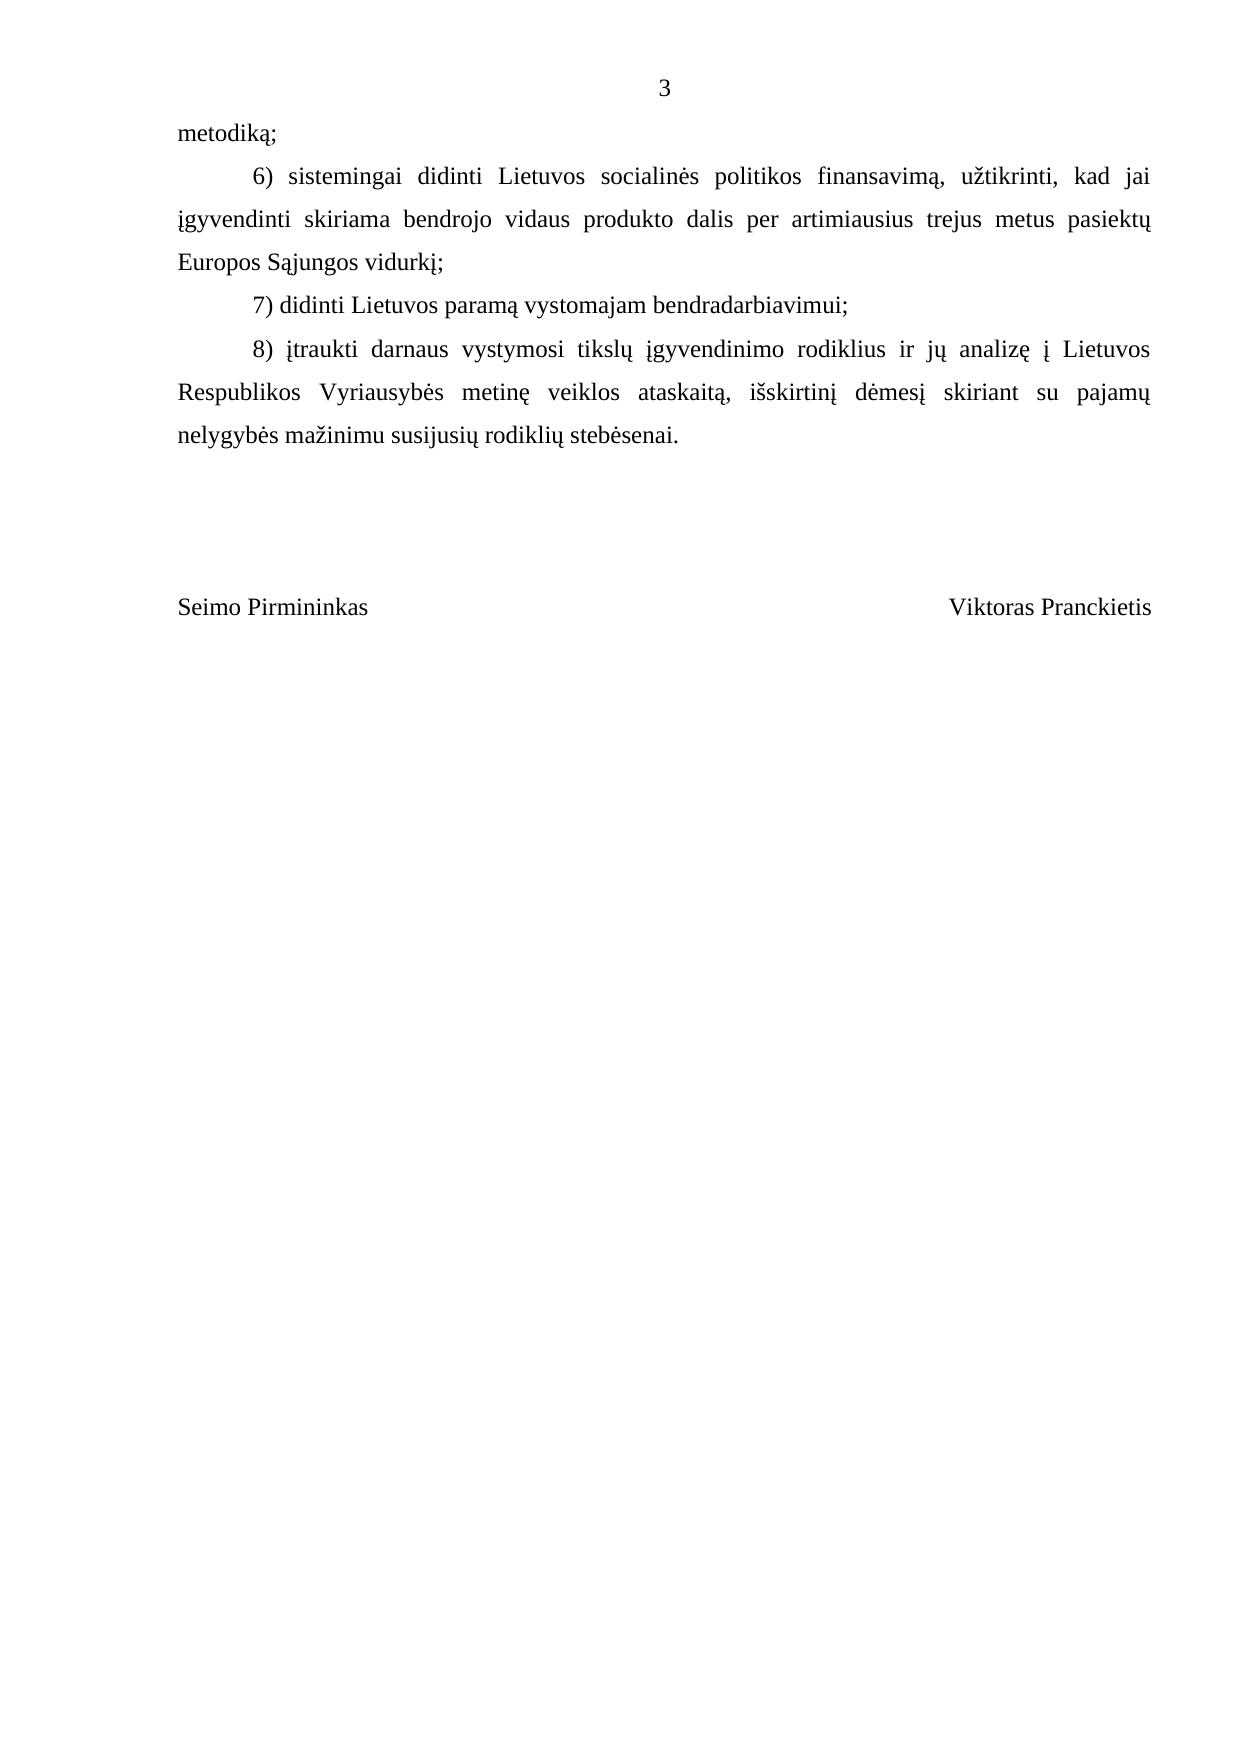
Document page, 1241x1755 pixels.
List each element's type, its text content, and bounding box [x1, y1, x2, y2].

text Seimo Pirmininkas Viktoras Pranckietis [177, 592, 1152, 621]
text 6) sistemingai didinti Lietuvos socialinės politikos finansavimą, užtikrinti, kad jai įgyvendinti skiriama bendrojo vidaus produkto dalis per artimiausius trejus metus pasiektų Europos Sąjungos vidurkį; [177, 161, 1152, 276]
text 7) didinti Lietuvos paramą vystomajam bendradarbiavimui; [177, 291, 1152, 319]
text metodiką; [177, 118, 1152, 147]
text 8) įtraukti darnaus vystymosi tikslų įgyvendinimo rodiklius ir jų analizę į Lietuvos Respublikos Vyriausybės metinę veiklos ataskaitą, išskirtinį dėmesį skiriant su pajamų nelygybės mažinimu susijusių rodiklių stebėsenai. [177, 334, 1152, 449]
